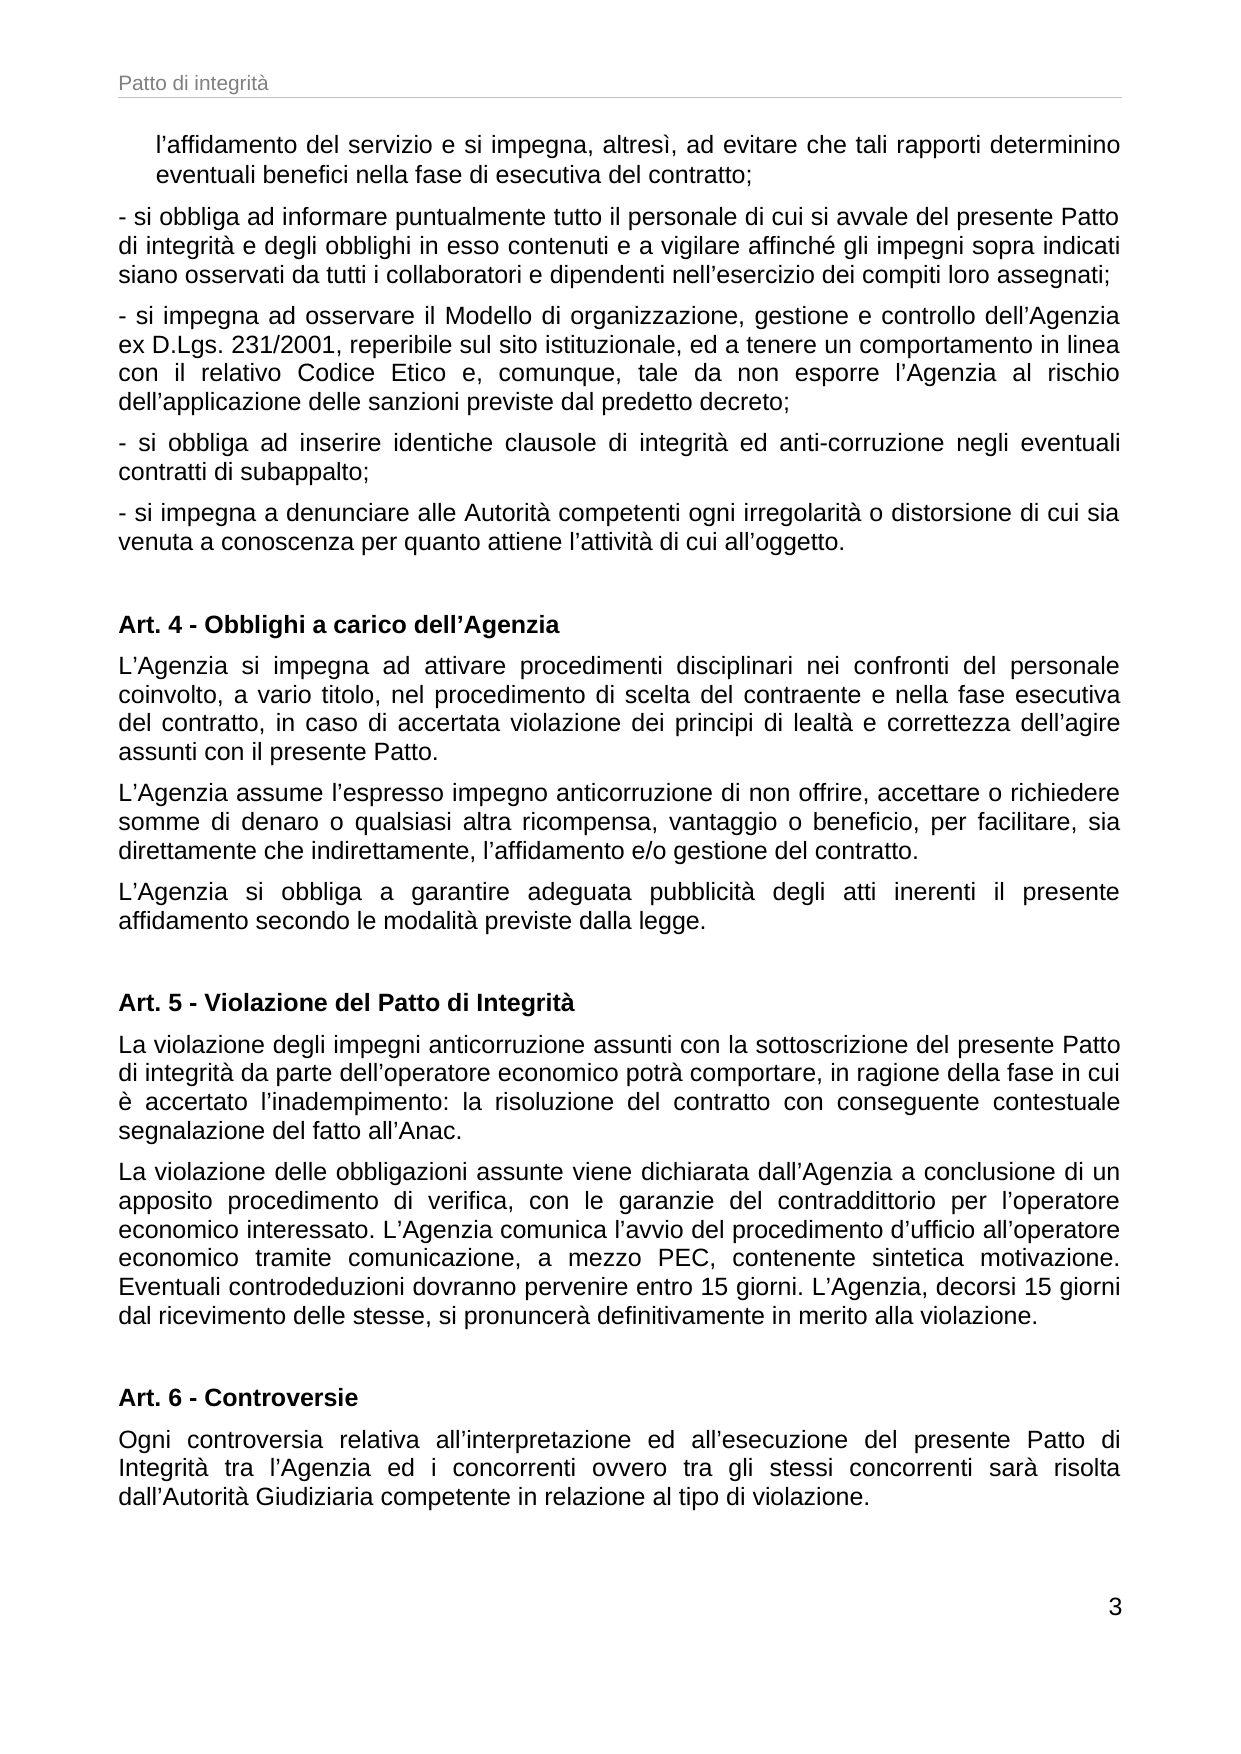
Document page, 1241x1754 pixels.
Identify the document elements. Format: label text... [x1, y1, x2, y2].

text - si obbliga ad inserire identiche clausole di integrità ed anti-corruzione negli eventuali contratti di subappalto; [118, 428, 1122, 486]
text - si impegna ad osservare il Modello di organizzazione, gestione e controllo dell’Agenzia ex D.Lgs. 231/2001, reperibile sul sito istituzionale, ed a tenere un comportamento in linea con il relativo Codice Etico e, comunque, tale da non esporre l’Agenzia al rischio dell’applicazione delle sanzioni previste dal predetto decreto; [118, 301, 1122, 416]
text l’affidamento del servizio e si impegna, altresì, ad evitare che tali rapporti determinino eventuali benefici nella fase di esecutiva del contratto; [156, 130, 1122, 190]
text Art. 6 - Controversie [118, 1383, 1122, 1412]
text L’Agenzia si impegna ad attivare procedimenti disciplinari nei confronti del personale coinvolto, a vario titolo, nel procedimento di scelta del contraente e nella fase esecutiva del contratto, in caso di accertata violazione dei principi di lealtà e correttezza dell’agire assunti con il presente Patto. [118, 651, 1122, 766]
text - si impegna a denunciare alle Autorità competenti ogni irregolarità o distorsione di cui sia venuta a conoscenza per quanto attiene l’attività di cui all’oggetto. [118, 498, 1122, 556]
text - si obbliga ad informare puntualmente tutto il personale di cui si avvale del presente Patto di integrità e degli obblighi in esso contenuti e a vigilare affinché gli impegni sopra indicati siano osservati da tutti i collaboratori e dipendenti nell’esercizio dei compiti loro assegnati; [118, 202, 1122, 288]
text La violazione delle obbligazioni assunte viene dichiarata dall’Agenzia a conclusione di un apposito procedimento di verifica, con le garanzie del contraddittorio per l’operatore economico interessato. L’Agenzia comunica l’avvio del procedimento d’ufficio all’operatore economico tramite comunicazione, a mezzo PEC, contenente sintetica motivazione. Eventuali controdeduzioni dovranno pervenire entro 15 giorni. L’Agenzia, decorsi 15 giorni dal ricevimento delle stesse, si pronuncerà definitivamente in merito alla violazione. [118, 1157, 1122, 1330]
text L’Agenzia si obbliga a garantire adeguata pubblicità degli atti inerenti il presente affidamento secondo le modalità previste dalla legge. [118, 877, 1122, 935]
text L’Agenzia assume l’espresso impegno anticorruzione di non offrire, accettare o richiedere somme di denaro o qualsiasi altra ricompensa, vantaggio o beneficio, per facilitare, sia direttamente che indirettamente, l’affidamento e/o gestione del contratto. [118, 778, 1122, 865]
text La violazione degli impegni anticorruzione assunti con la sottoscrizione del presente Patto di integrità da parte dell’operatore economico potrà comportare, in ragione della fase in cui è accertato l’inadempimento: la risoluzione del contratto con conseguente contestuale segnalazione del fatto all’Anac. [118, 1030, 1122, 1145]
text Ogni controversia relativa all’interpretazione ed all’esecuzione del presente Patto di Integrità tra l’Agenzia ed i concorrenti ovvero tra gli stessi concorrenti sarà risolta dall’Autorità Giudiziaria competente in relazione al tipo di violazione. [118, 1425, 1122, 1511]
text Art. 4 - Obblighi a carico dell’Agenzia [118, 610, 1122, 638]
text Art. 5 - Violazione del Patto di Integrità [118, 988, 1122, 1017]
